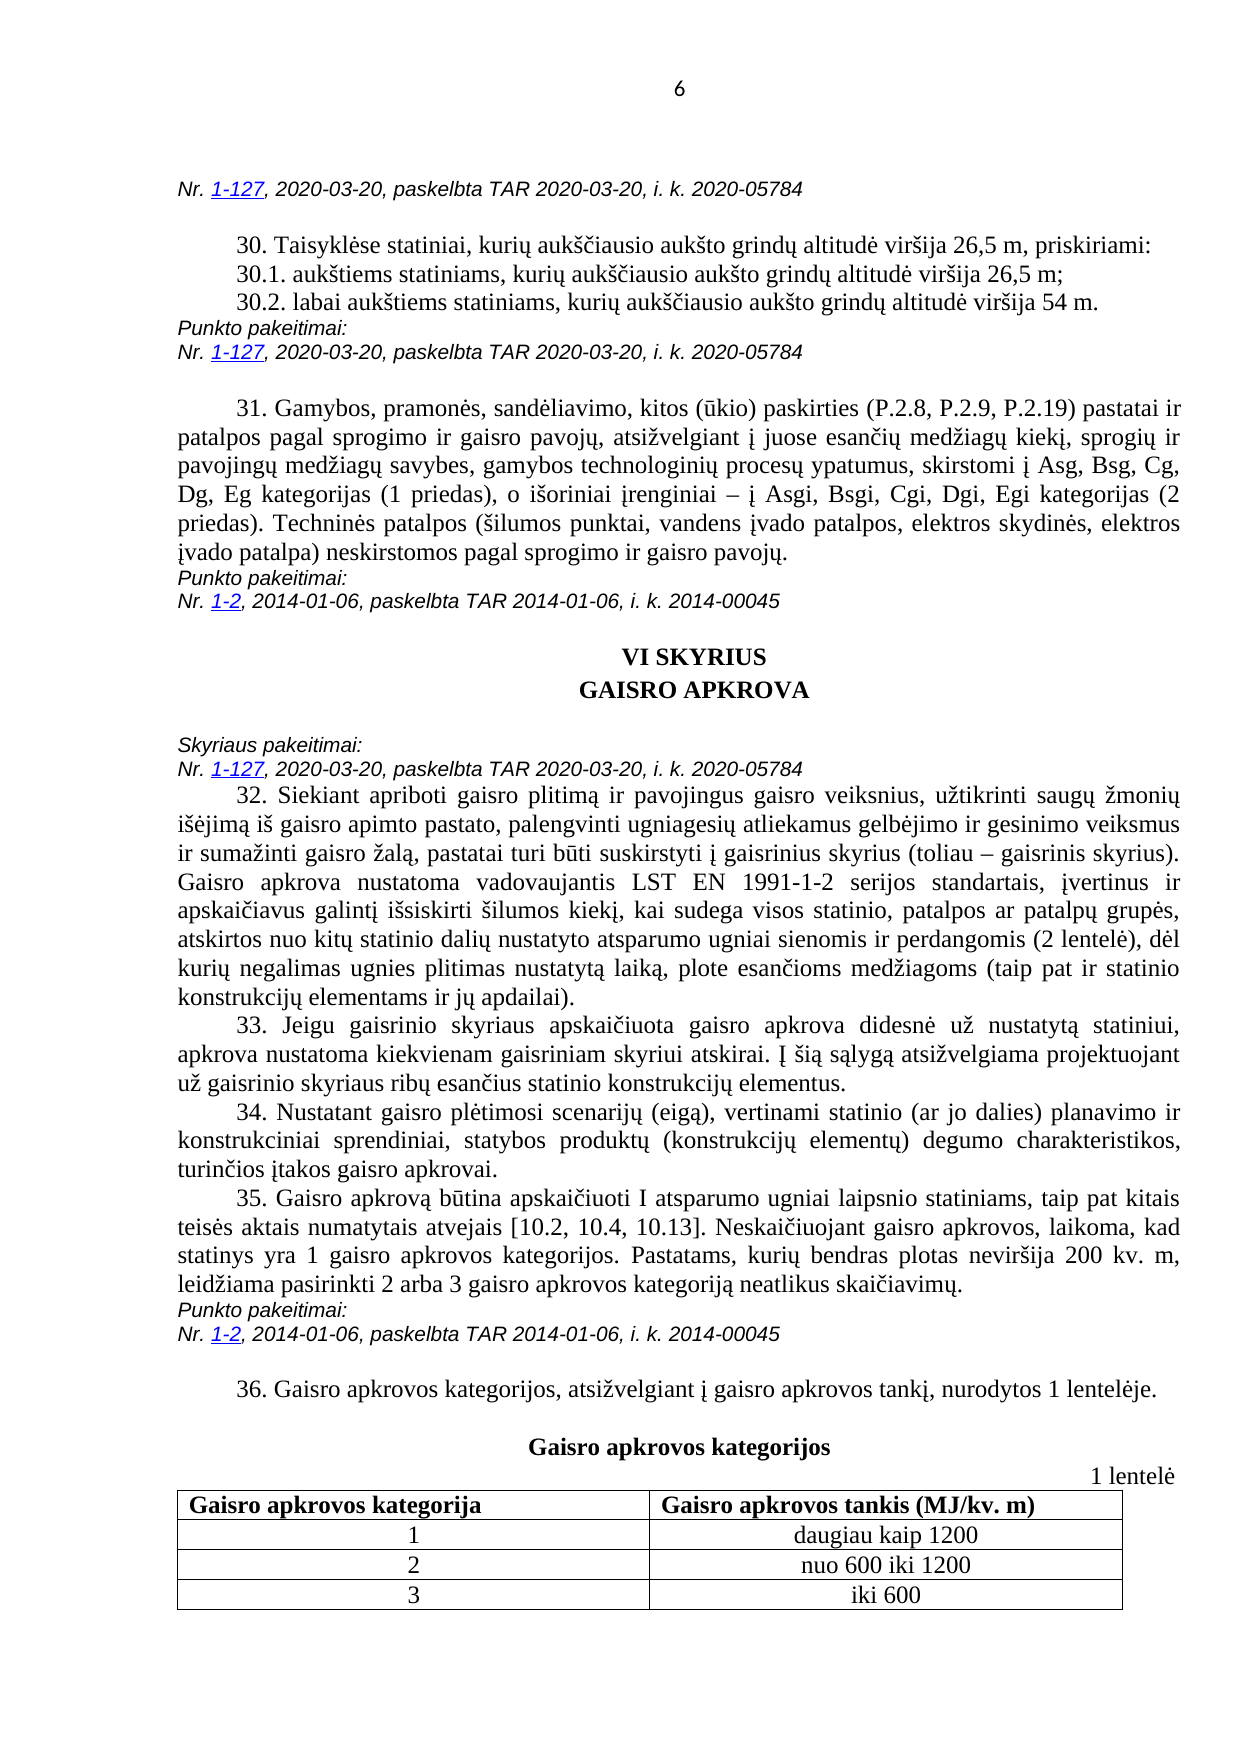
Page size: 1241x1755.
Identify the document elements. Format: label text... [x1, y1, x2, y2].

text 32. Siekiant apriboti gaisro plitimą ir pavojingus gaisro veiksnius, užtikrinti saugų žmonių išėjimą iš gaisro apimto pastato, palengvinti ugniagesių atliekamus gelbėjimo ir gesinimo veiksmus ir sumažinti gaisro žalą, pastatai turi būti suskirstyti į gaisrinius skyrius (toliau – gaisrinis skyrius). Gaisro apkrova nustatoma vadovaujantis LST EN 1991-1-2 serijos standartais, įvertinus ir apskaičiavus galintį išsiskirti šilumos kiekį, kai sudega visos statinio, patalpos ar patalpų grupės, atskirtos nuo kitų statinio dalių nustatyto atsparumo ugniai sienomis ir perdangomis (2 lentelė), dėl kurių negalimas ugnies plitimas nustatytą laiką, plote esančioms medžiagoms (taip pat ir statinio konstrukcijų elementams ir jų apdailai). [177, 780, 1181, 1010]
table_cell daugiau kaip 1200 [650, 1520, 1122, 1549]
text Nr. 1-2, 2014-01-06, paskelbta TAR 2014-01-06, i. k. 2014-00045 [177, 1322, 1181, 1346]
text 30.1. aukštiems statiniams, kurių aukščiausio aukšto grindų altitudė viršija 26,5 m; [177, 259, 1181, 287]
text Nr. 1-2, 2014-01-06, paskelbta TAR 2014-01-06, i. k. 2014-00045 [177, 589, 1181, 613]
text 30. Taisyklėse statiniai, kurių aukščiausio aukšto grindų altitudė viršija 26,5 m, priskiriami: [177, 230, 1181, 259]
text 34. Nustatant gaisro plėtimosi scenarijų (eigą), vertinami statinio (ar jo dalies) planavimo ir konstrukciniai sprendiniai, statybos produktų (konstrukcijų elementų) degumo charakteristikos, turinčios įtakos gaisro apkrovai. [177, 1097, 1181, 1183]
table_header Gaisro apkrovos tankis (MJ/kv. m) [650, 1491, 1122, 1519]
text 33. Jeigu gaisrinio skyriaus apskaičiuota gaisro apkrova didesnė už nustatytą statiniui, apkrova nustatoma kiekvienam gaisriniam skyriui atskirai. Į šią sąlygą atsižvelgiama projektuojant už gaisrinio skyriaus ribų esančius statinio konstrukcijų elementus. [177, 1010, 1181, 1097]
text 36. Gaisro apkrovos kategorijos, atsižvelgiant į gaisro apkrovos tankį, nurodytos 1 lentelėje. [177, 1374, 1181, 1403]
text 35. Gaisro apkrovą būtina apskaičiuoti I atsparumo ugniai laipsnio statiniams, taip pat kitais teisės aktais numatytais atvejais [10.2, 10.4, 10.13]. Neskaičiuojant gaisro apkrovos, laikoma, kad statinys yra 1 gaisro apkrovos kategorijos. Pastatams, kurių bendras plotas neviršija 200 kv. m, leidžiama pasirinkti 2 arba 3 gaisro apkrovos kategoriją neatlikus skaičiavimų. [177, 1183, 1181, 1298]
text 1 lentelė [177, 1461, 1181, 1489]
table_cell 3 [178, 1580, 649, 1609]
text Punkto pakeitimai: [177, 1298, 1181, 1322]
text Skyriaus pakeitimai: [177, 732, 1181, 756]
text Nr. 1-127, 2020-03-20, paskelbta TAR 2020-03-20, i. k. 2020-05784 [177, 340, 1181, 364]
subtitle Gaisro apkrovos kategorijos [177, 1432, 1181, 1461]
text GAISRO APKROVA [207, 675, 1181, 704]
text 30.2. labai aukštiems statiniams, kurių aukščiausio aukšto grindų altitudė viršija 54 m. [177, 287, 1181, 316]
text Punkto pakeitimai: [177, 565, 1181, 589]
text Nr. 1-127, 2020-03-20, paskelbta TAR 2020-03-20, i. k. 2020-05784 [177, 756, 1181, 780]
table_header Gaisro apkrovos kategorija [178, 1491, 649, 1519]
table_cell nuo 600 iki 1200 [650, 1550, 1122, 1579]
table_cell 2 [178, 1550, 649, 1579]
table_cell iki 600 [650, 1580, 1122, 1609]
text Punkto pakeitimai: [177, 316, 1181, 340]
text Nr. 1-127, 2020-03-20, paskelbta TAR 2020-03-20, i. k. 2020-05784 [177, 177, 1181, 201]
text VI SKYRIUS [207, 642, 1181, 671]
text 31. Gamybos, pramonės, sandėliavimo, kitos (ūkio) paskirties (P.2.8, P.2.9, P.2.19) pastatai ir patalpos pagal sprogimo ir gaisro pavojų, atsižvelgiant į juose esančių medžiagų kiekį, sprogių ir pavojingų medžiagų savybes, gamybos technologinių procesų ypatumus, skirstomi į Asg, Bsg, Cg, Dg, Eg kategorijas (1 priedas), o išoriniai įrenginiai – į Asgi, Bsgi, Cgi, Dgi, Egi kategorijas (2 priedas). Techninės patalpos (šilumos punktai, vandens įvado patalpos, elektros skydinės, elektros įvado patalpa) neskirstomos pagal sprogimo ir gaisro pavojų. [177, 393, 1181, 565]
table_cell 1 [178, 1520, 649, 1549]
